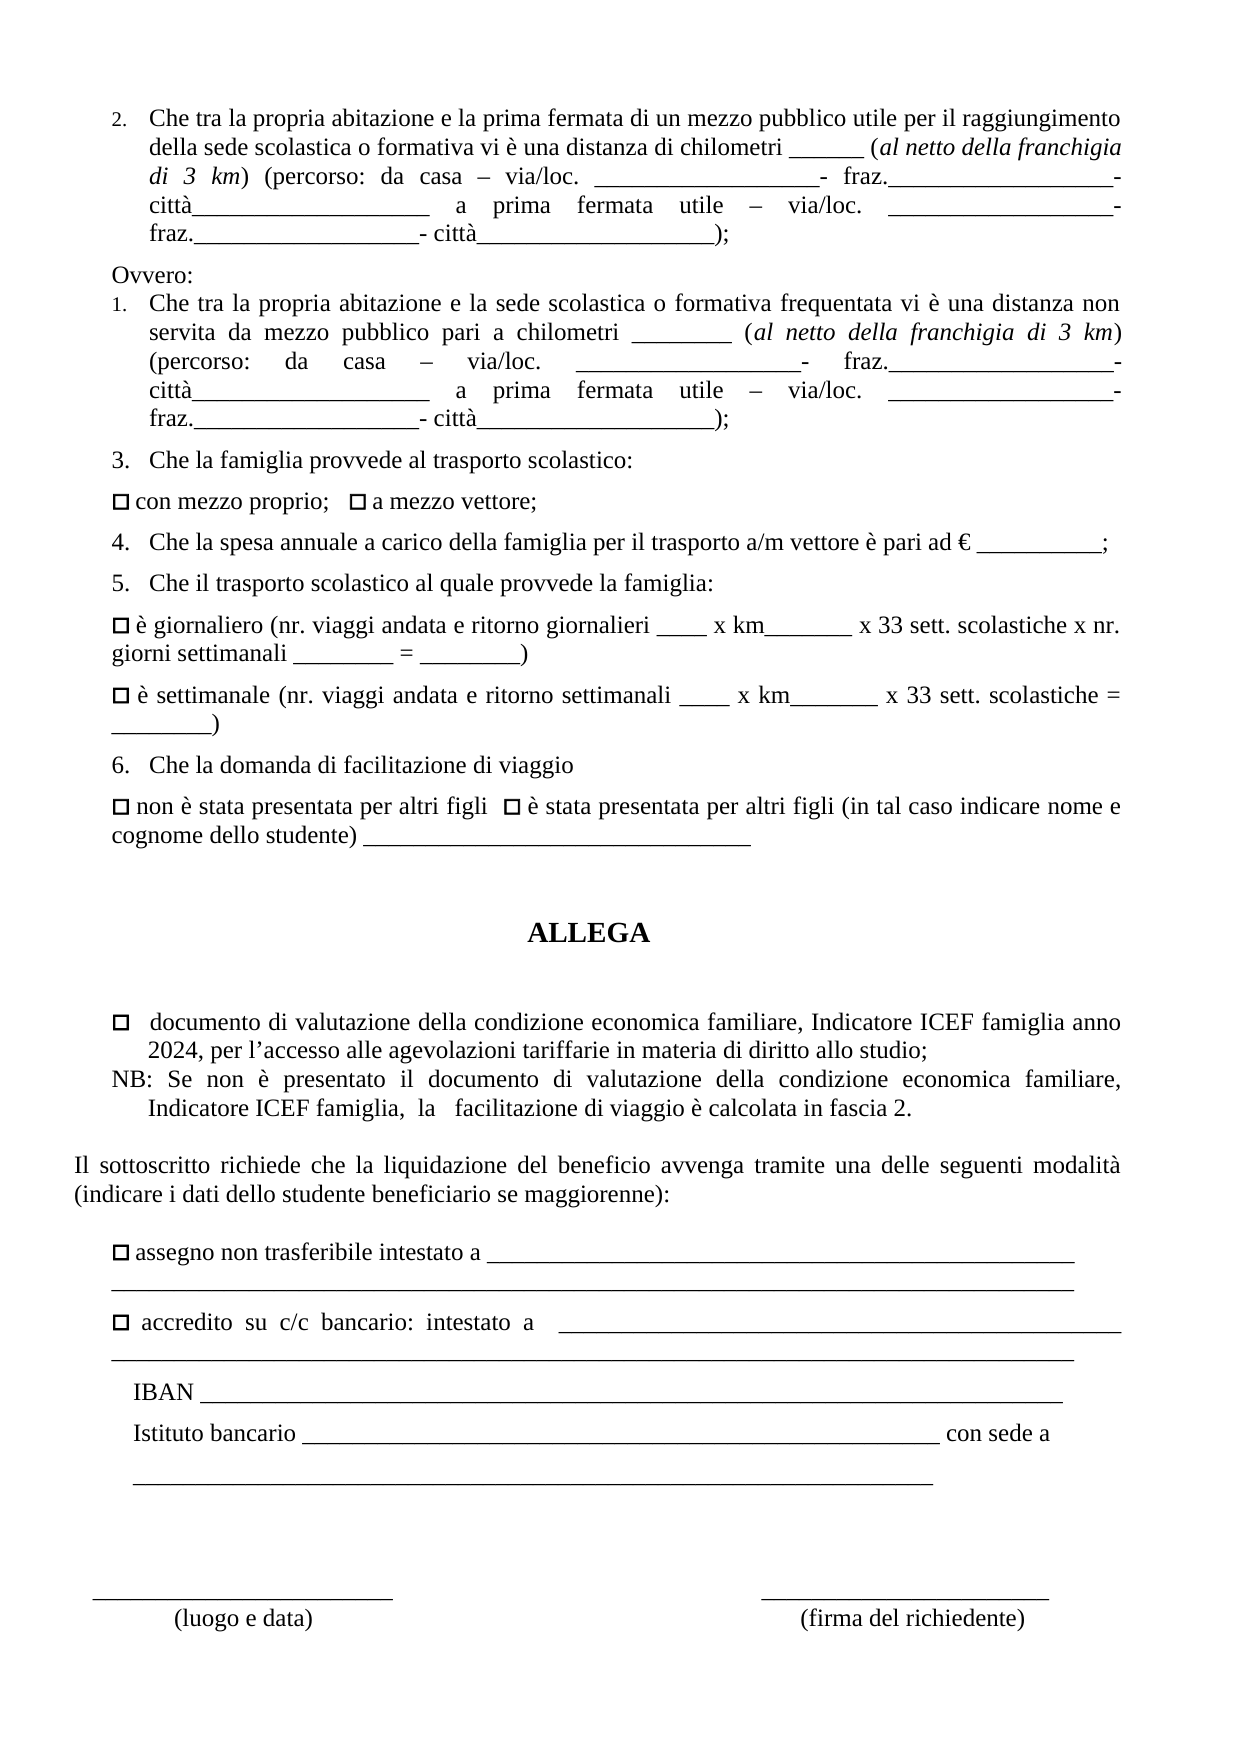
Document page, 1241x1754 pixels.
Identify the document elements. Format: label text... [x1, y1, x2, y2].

text (luogo e data) (firma del richiedente) [74, 1603, 1122, 1632]
text NB: Se non è presentato il documento di valutazione della condizione economica familiare, Indicatore ICEF famiglia, la facilitazione di viaggio è calcolata in fascia 2. [111, 1064, 1122, 1122]
text  assegno non trasferibile intestato a _______________________________________________ [111, 1237, 1122, 1265]
text _____________________________________________________________________________ [111, 1265, 1122, 1294]
text Il sottoscritto richiede che la liquidazione del beneficio avvenga tramite una delle seguenti modalità (indicare i dati dello studente beneficiario se maggiorenne): [74, 1150, 1122, 1208]
list Che la spesa annuale a carico della famiglia per il trasporto a/m vettore è pari ad € __________; [111, 527, 1122, 556]
text ________________________________________________________________ [133, 1459, 1122, 1488]
text Istituto bancario ___________________________________________________ con sede a [133, 1418, 1122, 1447]
list Che il trasporto scolastico al quale provvede la famiglia: [111, 568, 1122, 597]
text  con mezzo proprio;  a mezzo vettore; [111, 486, 1122, 515]
text ________________________ _______________________ [74, 1574, 1122, 1603]
list Che tra la propria abitazione e la sede scolastica o formativa frequentata vi è una distanza non servita da mezzo pubblico pari a chilometri ________ (al netto della franchigia di 3 km) (percorso: da casa – via/loc. __________________- fraz.__________________- città___________________ a prima fermata utile – via/loc. __________________- fraz.__________________- città___________________); [111, 288, 1122, 432]
text  accredito su c/c bancario: intestato a _____________________________________________ _____________________________________________________________________________ [111, 1307, 1122, 1364]
list Che la famiglia provvede al trasporto scolastico: [111, 445, 1122, 473]
text ALLEGA [111, 916, 1122, 949]
text  è settimanale (nr. viaggi andata e ritorno settimanali ____ x km_______ x 33 sett. scolastiche = ________) [111, 680, 1122, 737]
text  è giornaliero (nr. viaggi andata e ritorno giornalieri ____ x km_______ x 33 sett. scolastiche x nr. giorni settimanali ________ = ________) [111, 610, 1122, 667]
text Ovvero: [74, 260, 1122, 288]
text IBAN _____________________________________________________________________ [133, 1377, 1122, 1405]
text  documento di valutazione della condizione economica familiare, Indicatore ICEF famiglia anno 2024, per l’accesso alle agevolazioni tariffarie in materia di diritto allo studio; [111, 1007, 1122, 1064]
list Che tra la propria abitazione e la prima fermata di un mezzo pubblico utile per il raggiungimento della sede scolastica o formativa vi è una distanza di chilometri ______ (al netto della franchigia di 3 km) (percorso: da casa – via/loc. __________________- fraz.__________________-città___________________ a prima fermata utile – via/loc. __________________- fraz.__________________- città___________________); [111, 103, 1122, 247]
text  non è stata presentata per altri figli  è stata presentata per altri figli (in tal caso indicare nome e cognome dello studente) _______________________________ [111, 791, 1122, 848]
list Che la domanda di facilitazione di viaggio [111, 750, 1122, 778]
